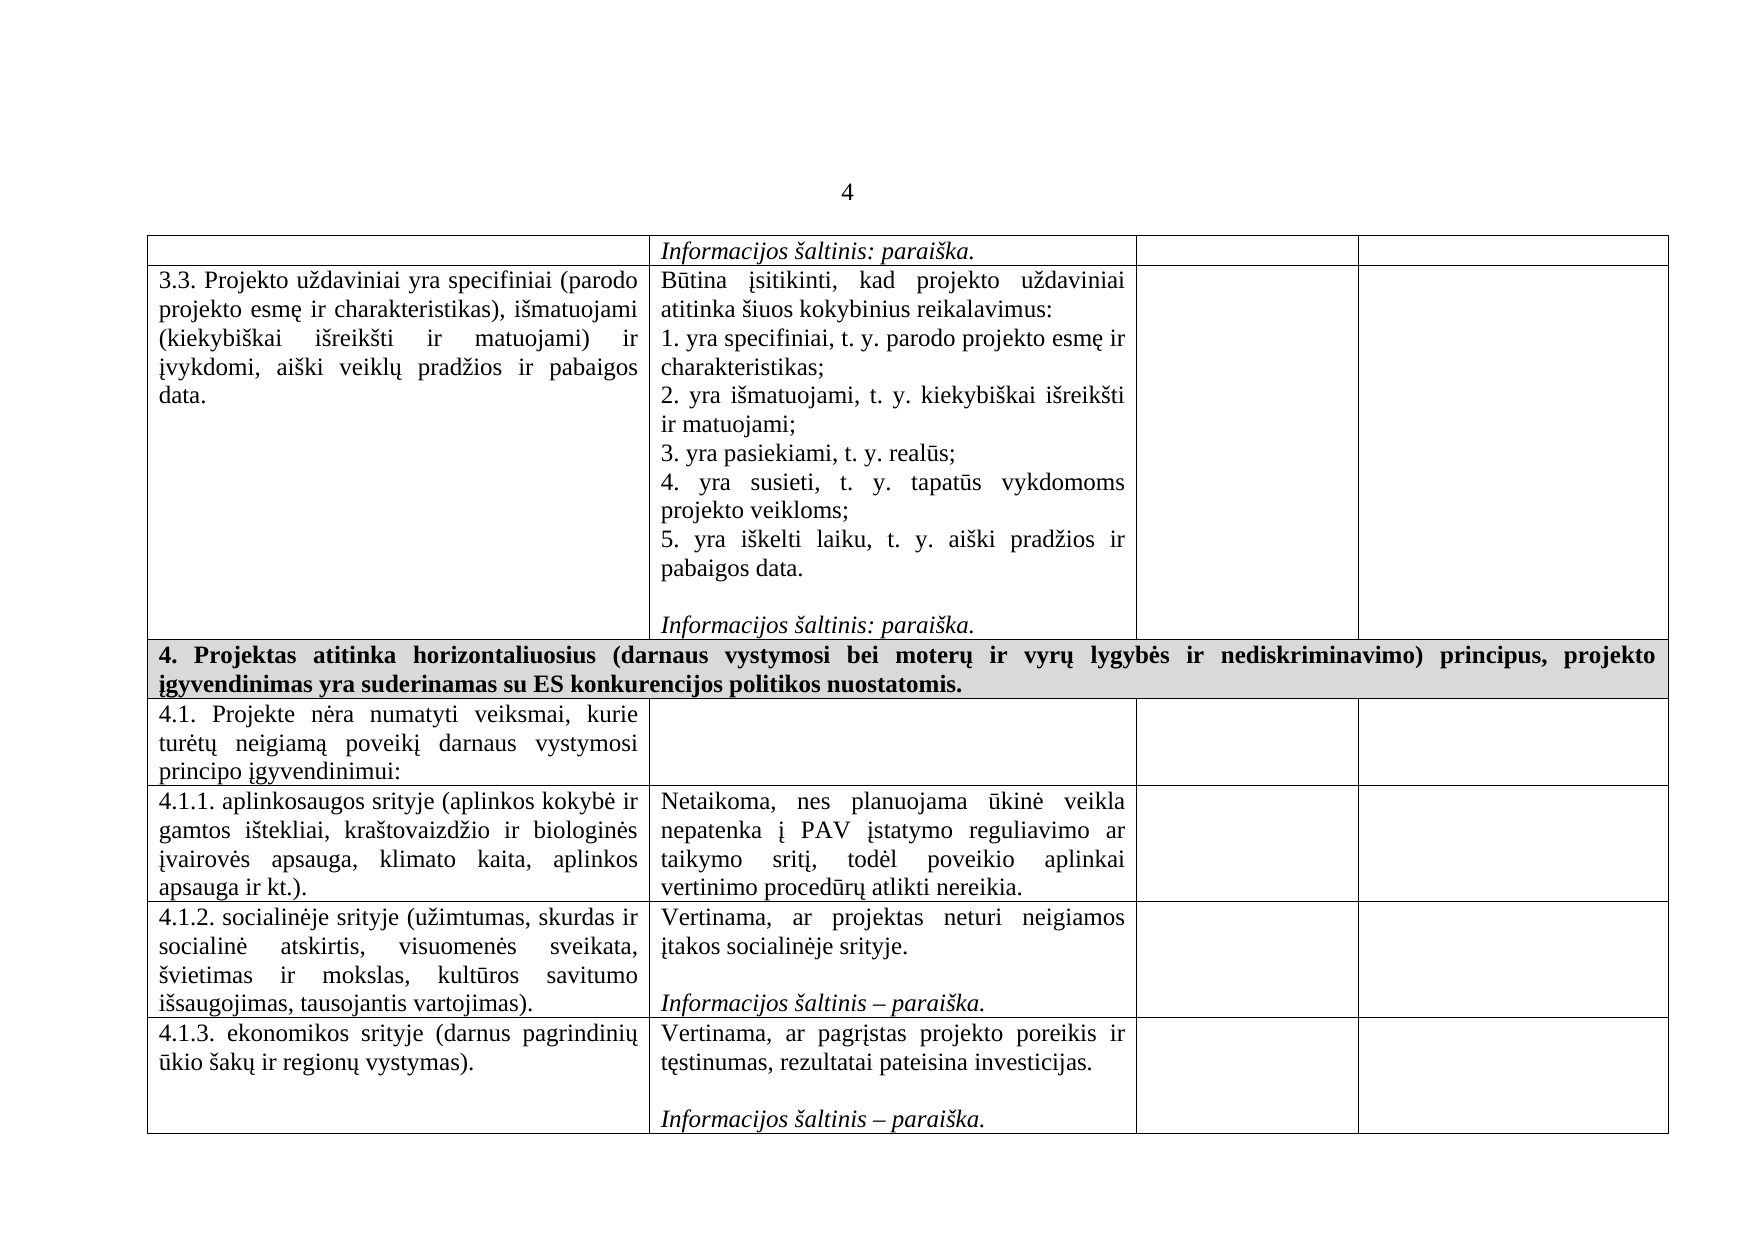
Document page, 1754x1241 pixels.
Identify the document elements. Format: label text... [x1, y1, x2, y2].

table_cell [1359, 786, 1668, 901]
table_cell [1137, 266, 1358, 639]
table_cell Vertinama, ar projektas neturi neigiamos įtakos socialinėje srityje. Informacijos šaltinis – paraiška. [650, 902, 1136, 1017]
table_cell Būtina įsitikinti, kad projekto uždaviniai atitinka šiuos kokybinius reikalavimus: 1. yra specifiniai, t. y. parodo projekto esmę ir charakteristikas; 2. yra išmatuojami, t. y. kiekybiškai išreikšti ir matuojami; 3. yra pasiekiami, t. y. realūs; 4. yra susieti, t. y. tapatūs vykdomoms projekto veikloms; 5. yra iškelti laiku, t. y. aiški pradžios ir pabaigos data. Informacijos šaltinis: paraiška. [650, 266, 1136, 639]
table_cell Vertinama, ar pagrįstas projekto poreikis ir tęstinumas, rezultatai pateisina investicijas. Informacijos šaltinis – paraiška. [650, 1018, 1136, 1133]
table_cell 4.1.1. aplinkosaugos srityje (aplinkos kokybė ir gamtos ištekliai, kraštovaizdžio ir biologinės įvairovės apsauga, klimato kaita, aplinkos apsauga ir kt.). [148, 786, 649, 901]
table_cell [1359, 236, 1668, 264]
table_cell [1137, 1018, 1358, 1133]
table_cell 3.3. Projekto uždaviniai yra specifiniai (parodo projekto esmę ir charakteristikas), išmatuojami (kiekybiškai išreikšti ir matuojami) ir įvykdomi, aiški veiklų pradžios ir pabaigos data. [148, 266, 649, 639]
table_cell 4. Projektas atitinka horizontaliuosius (darnaus vystymosi bei moterų ir vyrų lygybės ir nediskriminavimo) principus, projekto įgyvendinimas yra suderinamas su ES konkurencijos politikos nuostatomis. [148, 640, 1668, 698]
table_cell [148, 236, 649, 264]
table_cell [650, 699, 1136, 785]
table_cell 4.1.3. ekonomikos srityje (darnus pagrindinių ūkio šakų ir regionų vystymas). [148, 1018, 649, 1133]
table_cell [1359, 1018, 1668, 1133]
table_cell [1359, 902, 1668, 1017]
table_cell [1137, 902, 1358, 1017]
table_cell Informacijos šaltinis: paraiška. [650, 236, 1136, 264]
table_cell 4.1.2. socialinėje srityje (užimtumas, skurdas ir socialinė atskirtis, visuomenės sveikata, švietimas ir mokslas, kultūros savitumo išsaugojimas, tausojantis vartojimas). [148, 902, 649, 1017]
table_cell 4.1. Projekte nėra numatyti veiksmai, kurie turėtų neigiamą poveikį darnaus vystymosi principo įgyvendinimui: [148, 699, 649, 785]
table_cell Netaikoma, nes planuojama ūkinė veikla nepatenka į PAV įstatymo reguliavimo ar taikymo sritį, todėl poveikio aplinkai vertinimo procedūrų atlikti nereikia. [650, 786, 1136, 901]
table_cell [1359, 266, 1668, 639]
table_cell [1359, 699, 1668, 785]
table_cell [1137, 699, 1358, 785]
table_cell [1137, 786, 1358, 901]
table_cell [1137, 236, 1358, 264]
